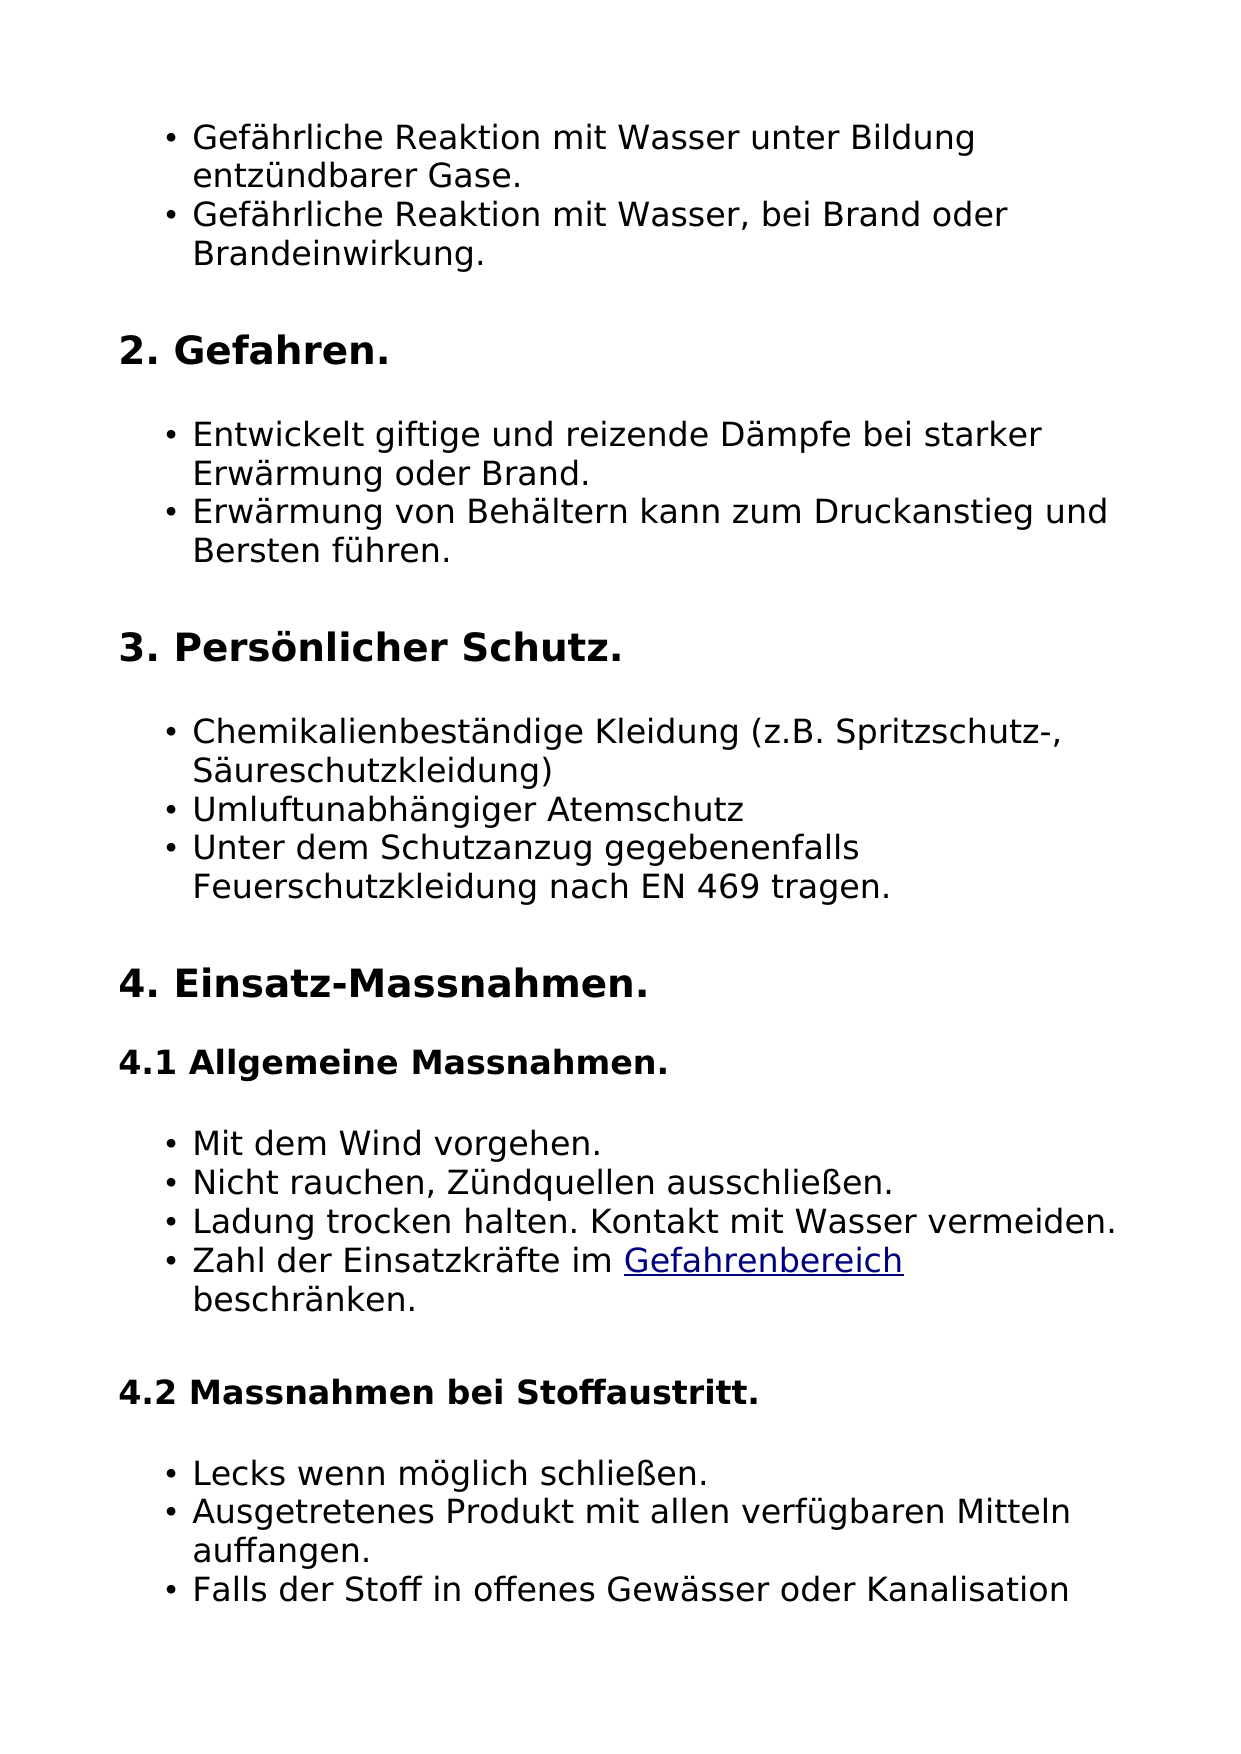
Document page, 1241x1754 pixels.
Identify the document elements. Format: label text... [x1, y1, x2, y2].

list Entwickelt giftige und reizende Dämpfe bei starker Erwärmung oder Brand. [177, 415, 1122, 493]
list Unter dem Schutzanzug gegebenenfalls Feuerschutzkleidung nach EN 469 tragen. [177, 829, 1122, 907]
subtitle 2. Gefahren. [118, 328, 1122, 373]
list Nicht rauchen, Zündquellen ausschließen. [177, 1163, 1122, 1202]
list Umluftunabhängiger Atemschutz [177, 790, 1122, 829]
list Falls der Stoff in offenes Gewässer oder Kanalisation [177, 1571, 1122, 1609]
list Chemikalienbeständige Kleidung (z.B. Spritzschutz-, Säureschutzkleidung) [177, 712, 1122, 790]
list Mit dem Wind vorgehen. [177, 1124, 1122, 1163]
list Ladung trocken halten. Kontakt mit Wasser vermeiden. [177, 1202, 1122, 1241]
list Gefährliche Reaktion mit Wasser, bei Brand oder Brandeinwirkung. [177, 196, 1122, 273]
list Ausgetretenes Produkt mit allen verfügbaren Mitteln auffangen. [177, 1493, 1122, 1571]
list Gefährliche Reaktion mit Wasser unter Bildung entzündbarer Gase. [177, 118, 1122, 196]
list Erwärmung von Behältern kann zum Druckanstieg und Bersten führen. [177, 493, 1122, 571]
subtitle 3. Persönlicher Schutz. [118, 625, 1122, 670]
subtitle 4.1 Allgemeine Massnahmen. [118, 1044, 1122, 1083]
subtitle 4.2 Massnahmen bei Stoffaustritt. [118, 1373, 1122, 1412]
list Lecks wenn möglich schließen. [177, 1454, 1122, 1493]
list Zahl der Einsatzkräfte im Gefahrenbereich beschränken. [177, 1241, 1122, 1319]
subtitle 4. Einsatz-Massnahmen. [118, 961, 1122, 1006]
